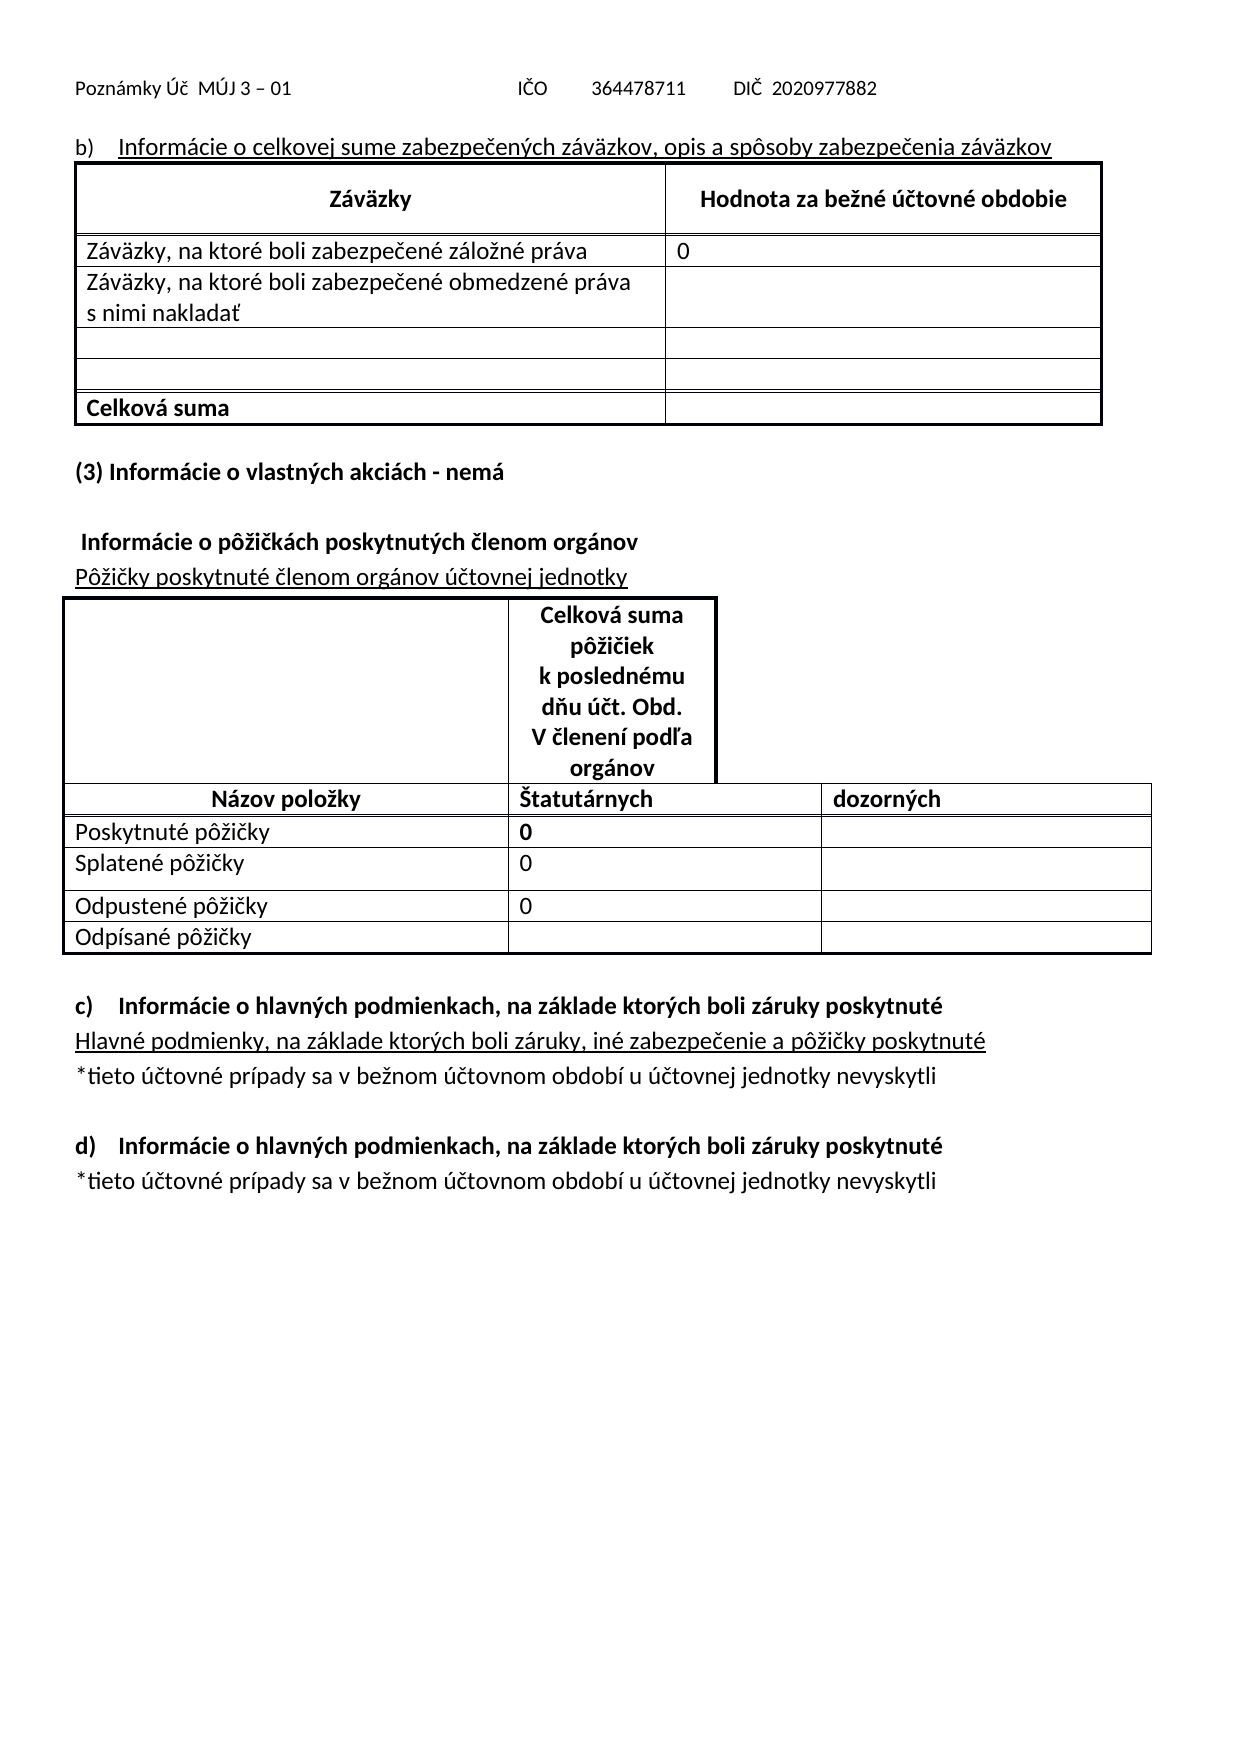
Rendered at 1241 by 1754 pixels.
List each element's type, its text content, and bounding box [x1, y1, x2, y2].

list Informácie o hlavných podmienkach, na základe ktorých boli záruky poskytnuté [75, 1130, 1165, 1161]
table_cell [77, 359, 665, 389]
list Informácie o hlavných podmienkach, na základe ktorých boli záruky poskytnuté [75, 990, 1165, 1021]
table_cell [666, 267, 1100, 327]
table_cell [666, 328, 1100, 358]
table_cell Záväzky, na ktoré boli zabezpečené záložné práva [77, 236, 665, 266]
table_cell 0 [666, 236, 1100, 266]
table_cell 0 [509, 848, 821, 890]
table_header Celková suma pôžičiek k poslednému dňu účt. Obd. V členení podľa orgánov [509, 600, 714, 783]
table_cell [822, 922, 1151, 952]
table_cell [509, 922, 821, 952]
table_header Hodnota za bežné účtovné obdobie [666, 165, 1100, 233]
table_cell Záväzky, na ktoré boli zabezpečené obmedzené práva s nimi nakladať [77, 267, 665, 327]
text Poznámky Úč MÚJ 3 – 01 IČO 364478711 DIČ 2020977882 [75, 75, 1165, 100]
text *tieto účtovné prípady sa v bežnom účtovnom období u účtovnej jednotky nevyskytli [75, 1165, 1165, 1196]
text Informácie o pôžičkách poskytnutých členom orgánov [75, 526, 1165, 557]
table_cell [77, 328, 665, 358]
table_cell Odpustené pôžičky [65, 891, 508, 921]
table_header [65, 600, 508, 783]
table_header Záväzky [77, 165, 665, 233]
table_cell Štatutárnych [509, 784, 821, 814]
table_cell Celková suma [77, 393, 665, 423]
text (3) Informácie o vlastných akciách - nemá [75, 456, 1165, 487]
table_cell [666, 393, 1100, 423]
text *tieto účtovné prípady sa v bežnom účtovnom období u účtovnej jednotky nevyskytli [75, 1060, 1165, 1091]
text Hlavné podmienky, na základe ktorých boli záruky, iné zabezpečenie a pôžičky poskytnuté [75, 1025, 1165, 1056]
table_cell [822, 848, 1151, 890]
table_cell [666, 359, 1100, 389]
table_cell Splatené pôžičky [65, 848, 508, 890]
table_cell Odpísané pôžičky [65, 922, 508, 952]
table_cell dozorných [822, 784, 1151, 814]
list Informácie o celkovej sume zabezpečených záväzkov, opis a spôsoby zabezpečenia záväzkov [75, 131, 1165, 161]
table_cell 0 [509, 817, 821, 846]
table_cell Názov položky [65, 784, 508, 814]
table_cell 0 [509, 891, 821, 921]
table_cell [822, 891, 1151, 921]
table_cell Poskytnuté pôžičky [65, 817, 508, 846]
table_cell [822, 817, 1151, 846]
text Pôžičky poskytnuté členom orgánov účtovnej jednotky [75, 561, 1165, 592]
